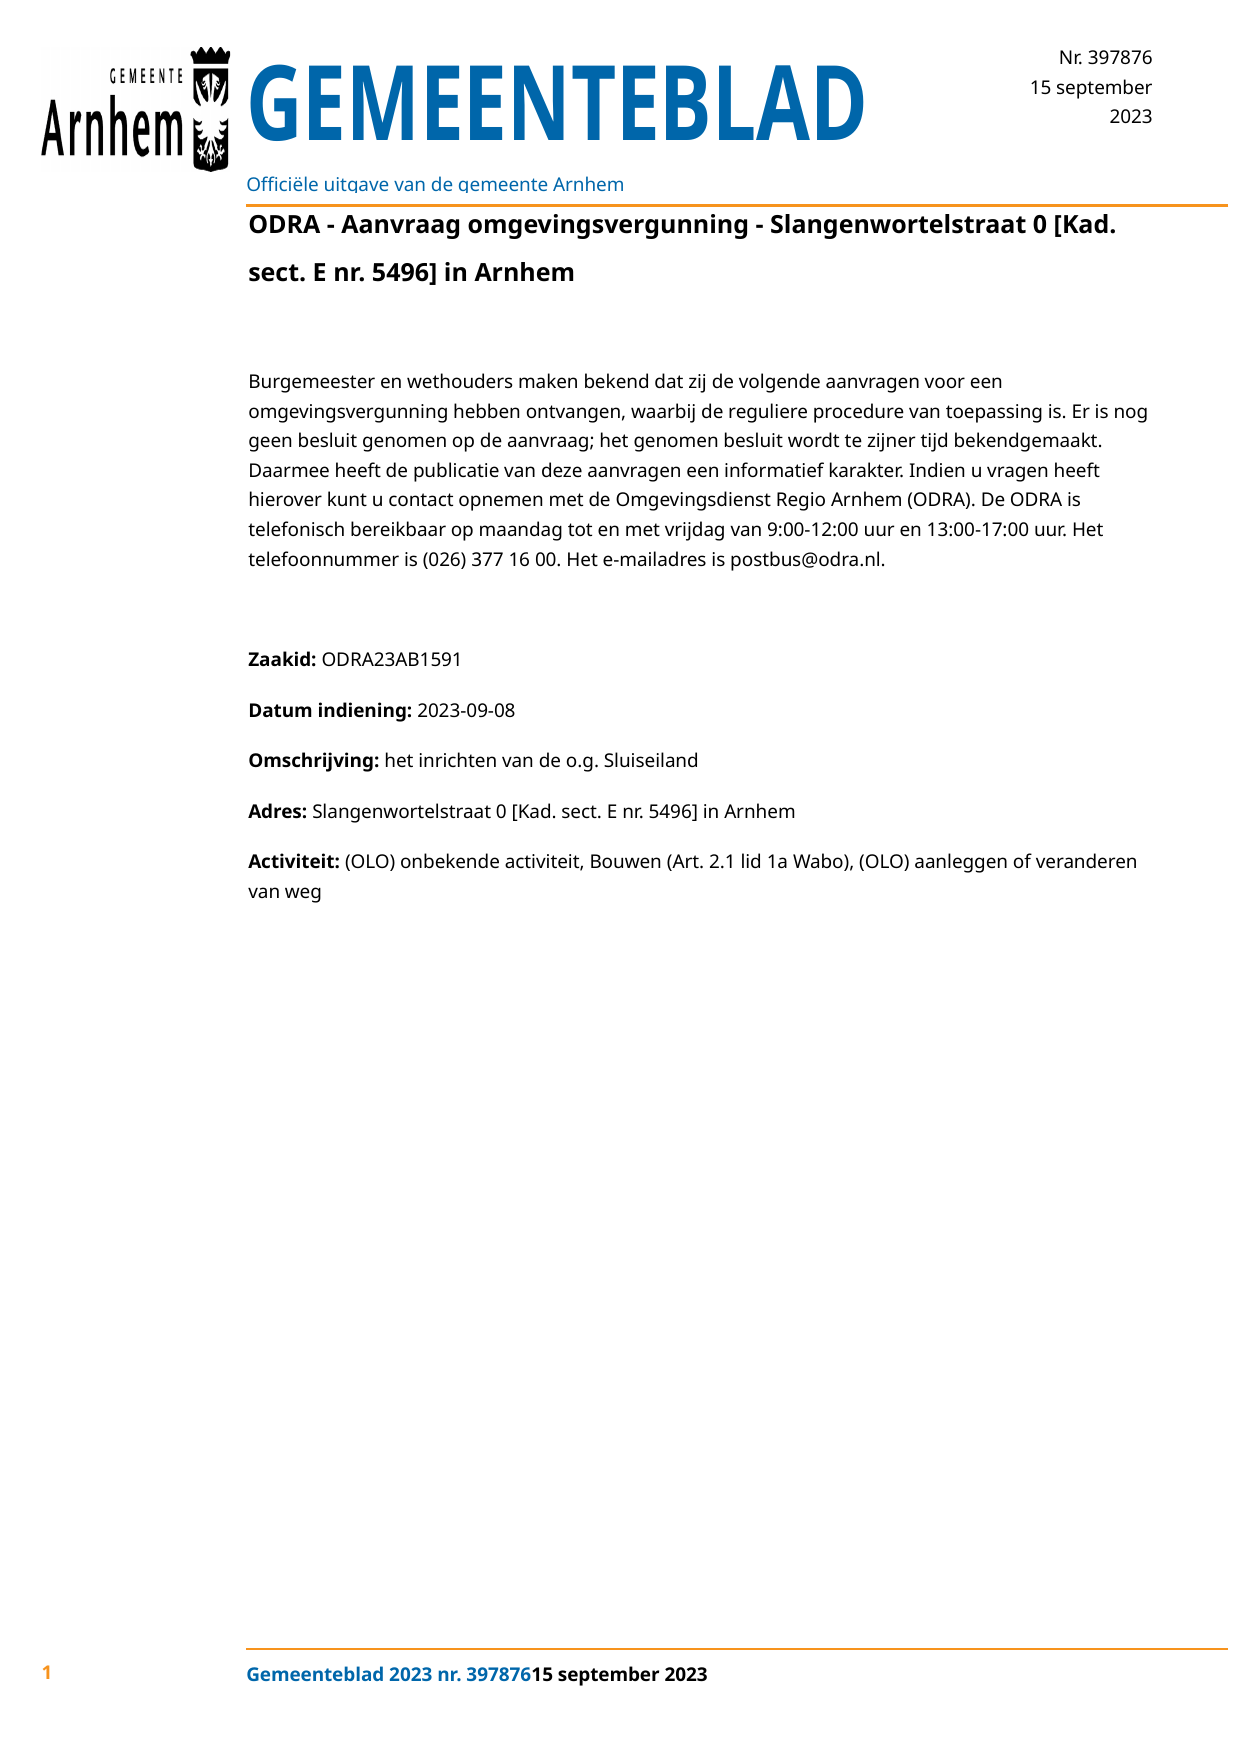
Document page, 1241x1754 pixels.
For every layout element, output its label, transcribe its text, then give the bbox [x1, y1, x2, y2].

picture [41, 47, 231, 172]
text ODRA - Aanvraag omgevingsvergunning - Slangenwortelstraat 0 [Kad. sect. E nr. 5496] in Arnhem [248, 207, 1152, 288]
text Adres: Slangenwortelstraat 0 [Kad. sect. E nr. 5496] in Arnhem [248, 798, 1152, 824]
text Activiteit: (OLO) onbekende activiteit, Bouwen (Art. 2.1 lid 1a Wabo), (OLO) aanleggen of veranderen van weg [248, 848, 1152, 904]
text Burgemeester en wethouders maken bekend dat zij de volgende aanvragen voor een omgevingsvergunning hebben ontvangen, waarbij de reguliere procedure van toepassing is. Er is nog geen besluit genomen op de aanvraag; het genomen besluit wordt te zijner tijd bekendgemaakt. Daarmee heeft de publicatie van deze aanvragen een informatief karakter. Indien u vragen heeft hierover kunt u contact opnemen met de Omgevingsdienst Regio Arnhem (ODRA). De ODRA is telefonisch bereikbaar op maandag tot en met vrijdag van 9:00-12:00 uur en 13:00-17:00 uur. Het telefoonnummer is (026) 377 16 00. Het e-mailadres is postbus@odra.nl. [248, 368, 1152, 572]
text Zaakid: ODRA23AB1591 [248, 647, 1152, 672]
text Omschrijving: het inrichten van de o.g. Sluiseiland [248, 747, 1152, 773]
text Datum indiening: 2023-09-08 [248, 697, 1152, 723]
